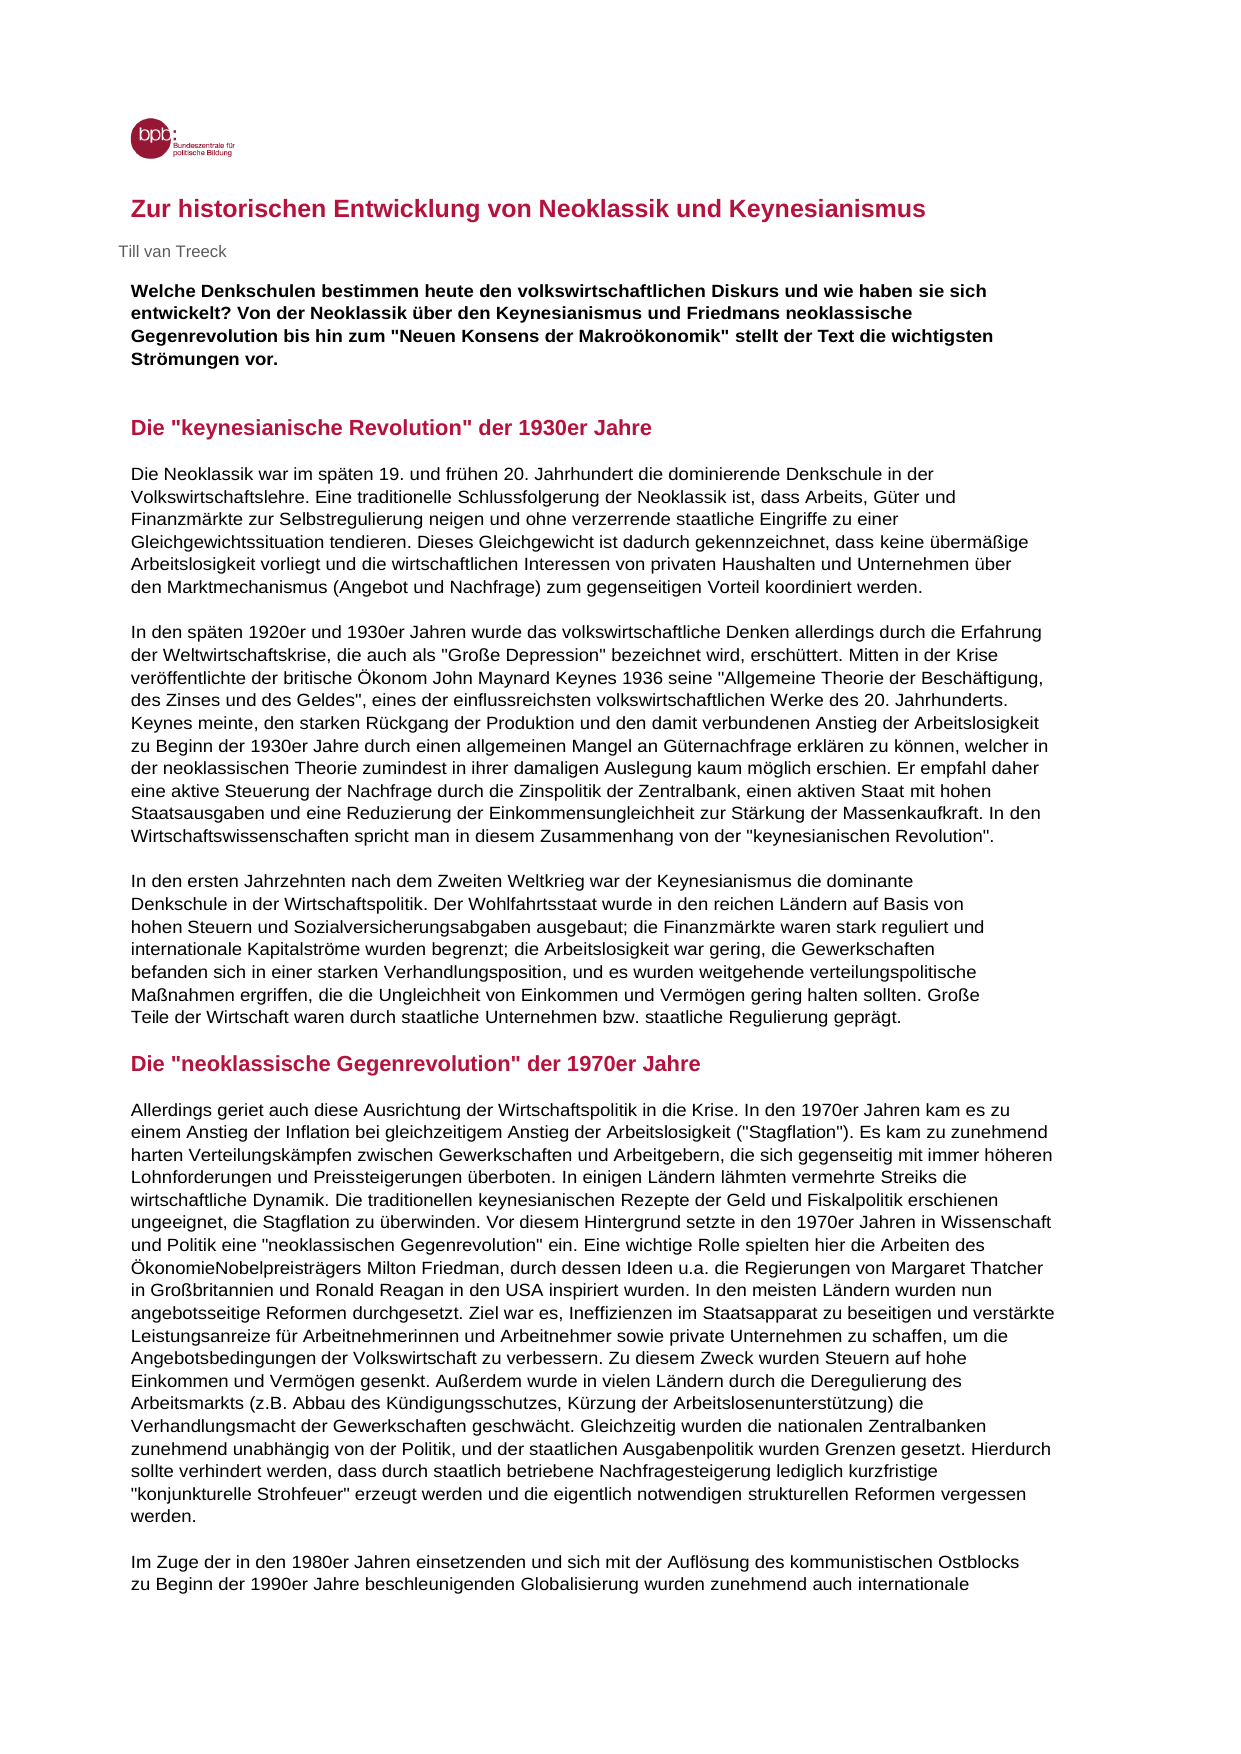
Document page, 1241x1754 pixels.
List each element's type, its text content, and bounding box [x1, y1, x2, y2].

text Im Zuge der in den 1980er Jahren einsetzenden und sich mit der Auflösung des kommunistischen Ostblocks zu Beginn der 1990er Jahre beschleunigenden Globalisierung wurden zunehmend auch internationale [131, 1552, 1044, 1594]
text In den ersten Jahrzehnten nach dem Zweiten Weltkrieg war der Keynesianismus die dominante Denkschule in der Wirtschaftspolitik. Der Wohlfahrtsstaat wurde in den reichen Ländern auf Basis von hohen Steuern und Sozialversicherungsabgaben ausgebaut; die Finanzmärkte waren stark reguliert und internationale Kapitalströme wurden begrenzt; die Arbeitslosigkeit war gering, die Gewerkschaften befanden sich in einer starken Verhandlungsposition, und es wurden weitgehende verteilungspolitische Maßnahmen ergriffen, die die Ungleichheit von Einkommen und Vermögen gering halten sollten. Große Teile der Wirtschaft waren durch staatliche Unternehmen bzw. staatliche Regulierung geprägt. [131, 871, 1013, 1027]
picture [130, 118, 235, 159]
subtitle Die "neoklassische Gegenrevolution" der 1970er Jahre [131, 1051, 1122, 1076]
text Till van Treeck [118, 242, 1122, 261]
subtitle Die "keynesianische Revolution" der 1930er Jahre [131, 415, 1122, 440]
text Zur historischen Entwicklung von Neoklassik und Keynesianismus [131, 194, 1122, 223]
text In den späten 1920er und 1930er Jahren wurde das volkswirtschaftliche Denken allerdings durch die Erfahrung der Weltwirtschaftskrise, die auch als "Große Depression" bezeichnet wird, erschüttert. Mitten in der Krise veröffentlichte der britische Ökonom John Maynard Keynes 1936 seine "Allgemeine Theorie der Beschäftigung, des Zinses und des Geldes", eines der einflussreichsten volkswirtschaftlichen Werke des 20. Jahrhunderts. Keynes meinte, den starken Rückgang der Produktion und den damit verbundenen Anstieg der Arbeitslosigkeit zu Beginn der 1930er Jahre durch einen allgemeinen Mangel an Güternachfrage erklären zu können, welcher in der neoklassischen Theorie zumindest in ihrer damaligen Auslegung kaum möglich erschien. Er empfahl daher eine aktive Steuerung der Nachfrage durch die Zinspolitik der Zentralbank, einen aktiven Staat mit hohen Staatsausgaben und eine Reduzierung der Einkommensungleichheit zur Stärkung der Massenkaufkraft. In den Wirtschaftswissenschaften spricht man in diesem Zusammenhang von der "keynesianischen Revolution". [131, 622, 1055, 846]
text Allerdings geriet auch diese Ausrichtung der Wirtschaftspolitik in die Krise. In den 1970er Jahren kam es zu einem Anstieg der Inflation bei gleichzeitigem Anstieg der Arbeitslosigkeit ("Stagflation"). Es kam zu zunehmend harten Verteilungskämpfen zwischen Gewerkschaften und Arbeitgebern, die sich gegenseitig mit immer höheren Lohnforderungen und Preissteigerungen überboten. In einigen Ländern lähmten vermehrte Streiks die wirtschaftliche Dynamik. Die traditionellen keynesianischen Rezepte der Geld­ und Fiskalpolitik erschienen ungeeignet, die Stagflation zu überwinden. Vor diesem Hintergrund setzte in den 1970er Jahren in Wissenschaft und Politik eine "neoklassischen Gegenrevolution" ein. Eine wichtige Rolle spielten hier die Arbeiten des Ökonomie­Nobelpreisträgers Milton Friedman, durch dessen Ideen u.a. die Regierungen von Margaret Thatcher in Großbritannien und Ronald Reagan in den USA inspiriert wurden. In den meisten Ländern wurden nun angebotsseitige Reformen durchgesetzt. Ziel war es, Ineffizienzen im Staatsapparat zu beseitigen und verstärkte Leistungsanreize für Arbeitnehmerinnen und Arbeitnehmer sowie private Unternehmen zu schaffen, um die Angebotsbedingungen der Volkswirtschaft zu verbessern. Zu diesem Zweck wurden Steuern auf hohe Einkommen und Vermögen gesenkt. Außerdem wurde in vielen Ländern durch die Deregulierung des Arbeitsmarkts (z.B. Abbau des Kündigungsschutzes, Kürzung der Arbeitslosenunterstützung) die Verhandlungsmacht der Gewerkschaften geschwächt. Gleichzeitig wurden die nationalen Zentralbanken zunehmend unabhängig von der Politik, und der staatlichen Ausgabenpolitik wurden Grenzen gesetzt. Hierdurch sollte verhindert werden, dass durch staatlich betriebene Nachfragesteigerung lediglich kurzfristige "konjunkturelle Strohfeuer" erzeugt werden und die eigentlich notwendigen strukturellen Reformen vergessen werden. [131, 1099, 1062, 1527]
text Welche Denkschulen bestimmen heute den volkswirtschaftlichen Diskurs und wie haben sie sich entwickelt? Von der Neoklassik über den Keynesianismus und Friedmans neoklassische Gegenrevolution bis hin zum "Neuen Konsens der Makroökonomik" stellt der Text die wichtigsten Strömungen vor. [131, 281, 1044, 369]
text Die Neoklassik war im späten 19. und frühen 20. Jahrhundert die dominierende Denkschule in der Volkswirtschaftslehre. Eine traditionelle Schlussfolgerung der Neoklassik ist, dass Arbeits­, Güter­ und Finanzmärkte zur Selbstregulierung neigen und ohne verzerrende staatliche Eingriffe zu einer Gleichgewichtssituation tendieren. Dieses Gleichgewicht ist dadurch gekennzeichnet, dass keine übermäßige Arbeitslosigkeit vorliegt und die wirtschaftlichen Interessen von privaten Haushalten und Unternehmen über den Marktmechanismus (Angebot und Nachfrage) zum gegenseitigen Vorteil koordiniert werden. [131, 464, 1046, 597]
